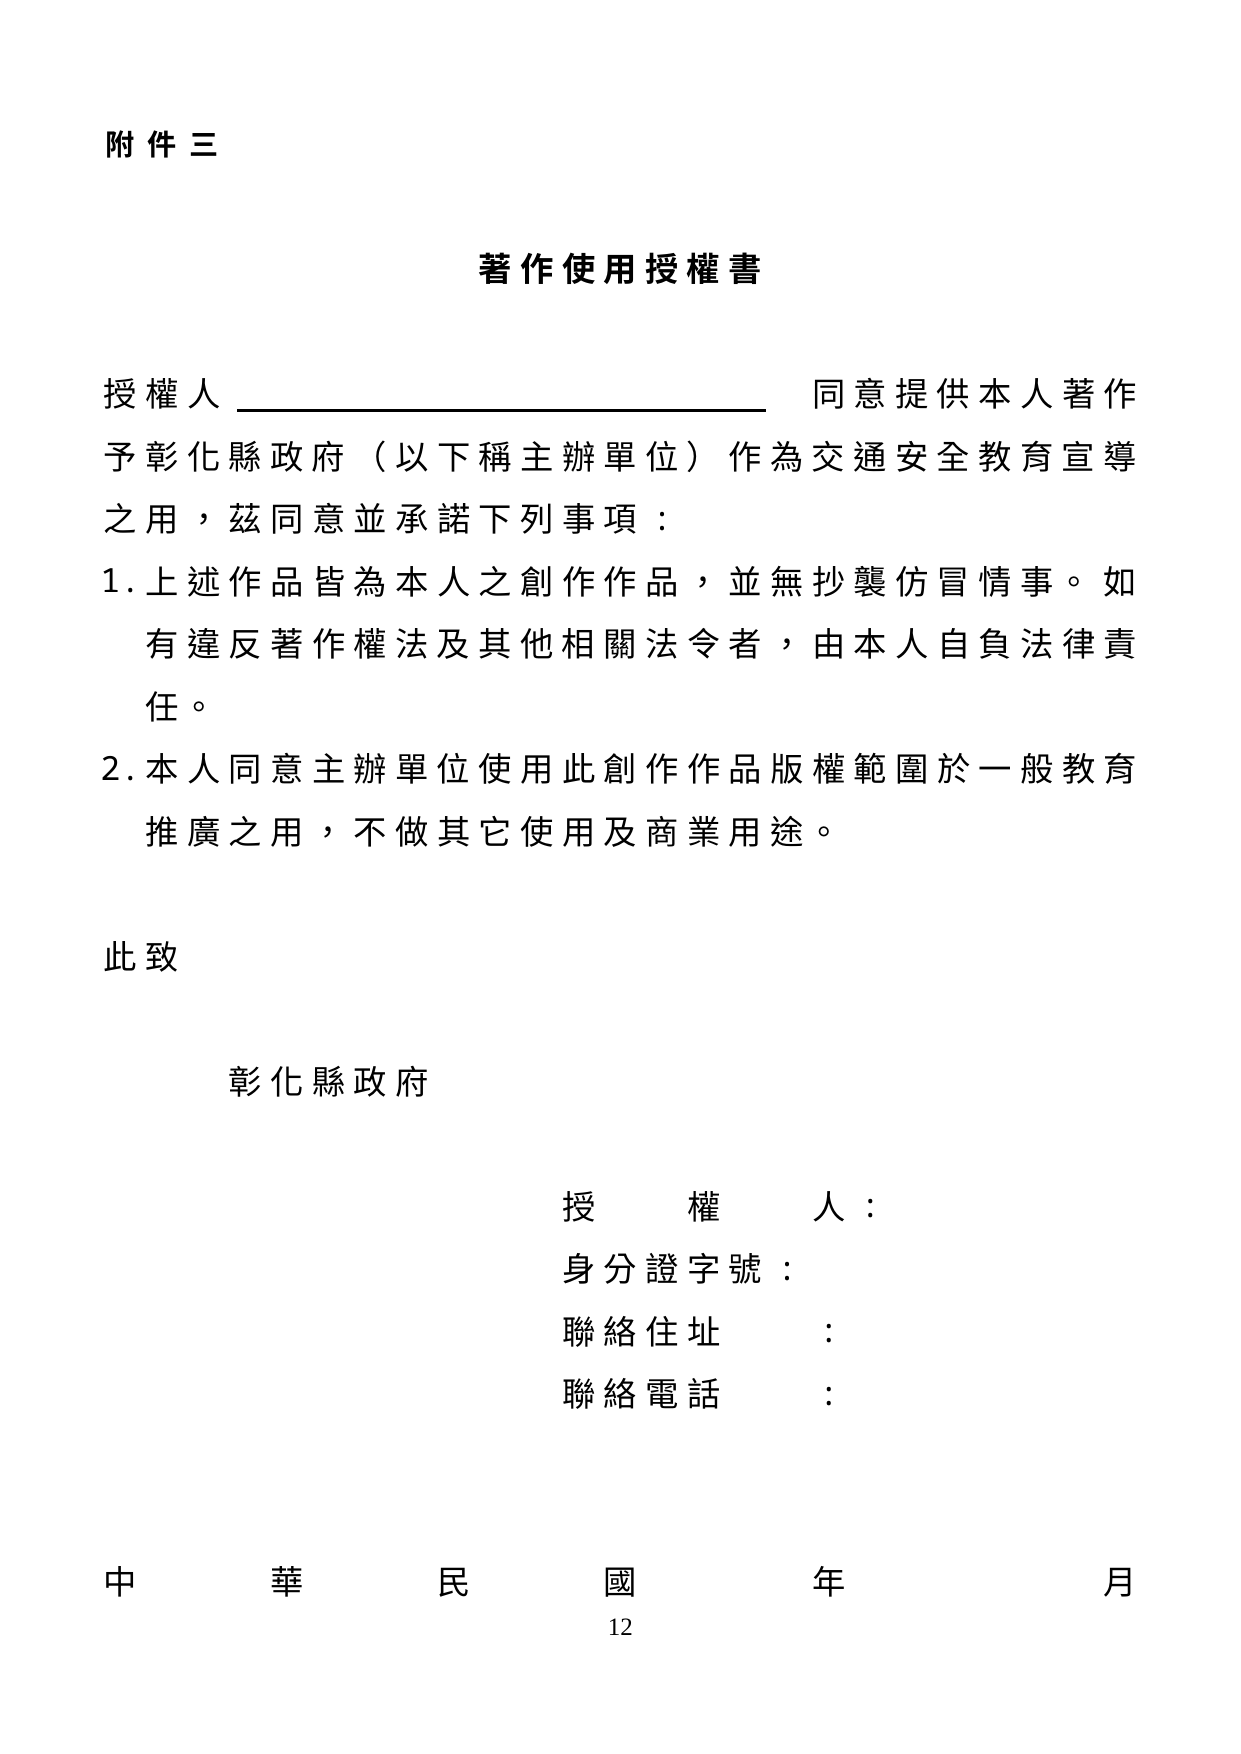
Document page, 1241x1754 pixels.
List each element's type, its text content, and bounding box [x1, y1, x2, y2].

text 2.本人同意主辦單位使用此創作作品版權範圍於一般教育推廣之用，不做其它使用及商業用途。 [99, 726, 1141, 851]
text 聯絡住址 : [99, 1288, 1141, 1351]
text 此致 [99, 913, 1141, 976]
text 中 華 民 國 年 月 [99, 1538, 1141, 1601]
text 彰化縣政府 [99, 1038, 1141, 1101]
text 授權人 同意提供本人著作 予彰化縣政府（以下稱主辦單位）作為交通安全教育宣導之用，茲同意並承諾下列事項: [99, 351, 1141, 538]
text 身分證字號: [99, 1226, 1141, 1288]
text 聯絡電話 : [99, 1351, 1141, 1413]
text 授 權 人: [99, 1163, 1141, 1226]
text 著作使用授權書 [99, 226, 1141, 288]
text 1.上述作品皆為本人之創作作品，並無抄襲仿冒情事。如有違反著作權法及其他相關法令者，由本人自負法律責任。 [99, 538, 1141, 726]
text 附件三 [99, 101, 1141, 163]
